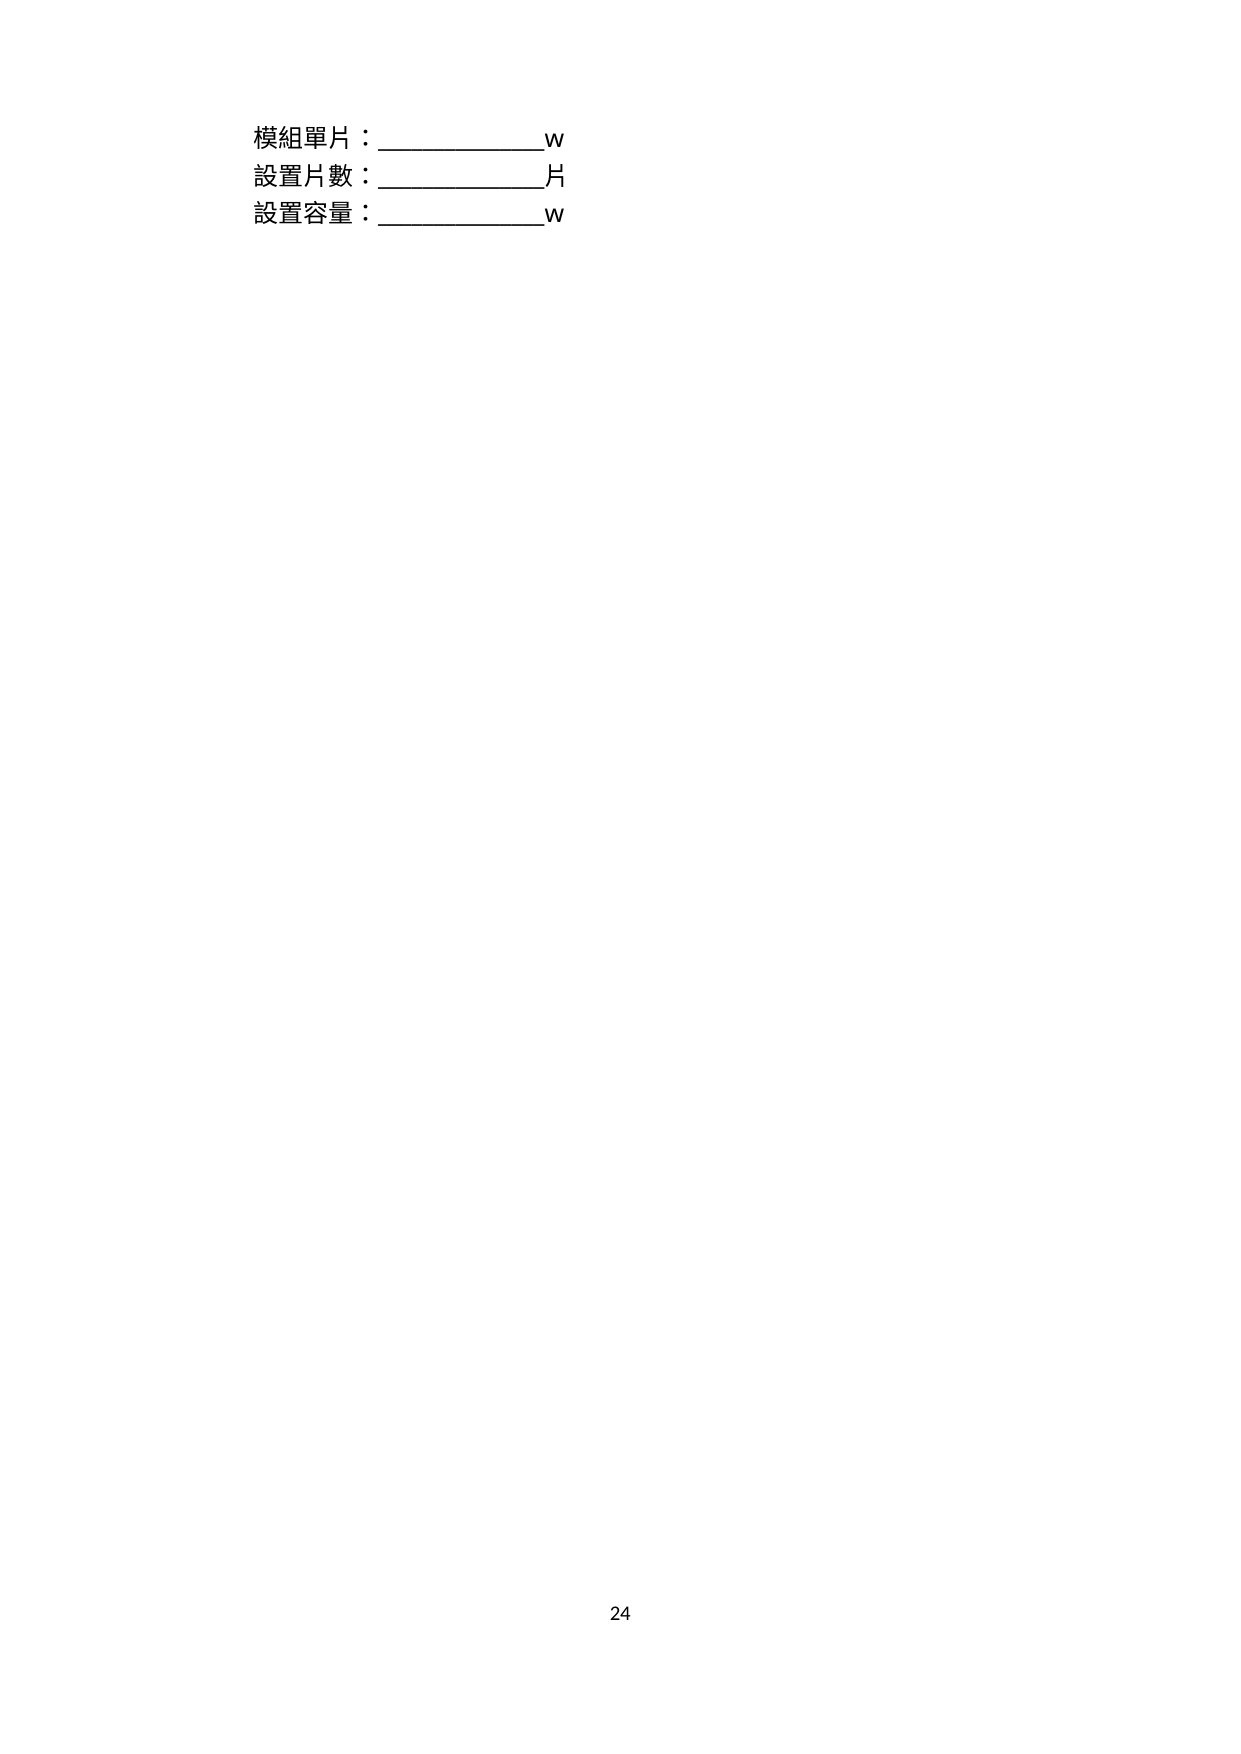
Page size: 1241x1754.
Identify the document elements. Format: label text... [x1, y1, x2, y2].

text 設置容量：_______________w [246, 193, 1053, 231]
text 模組單片：_______________w [246, 118, 1053, 156]
text 設置片數：_______________片 [246, 156, 1053, 193]
